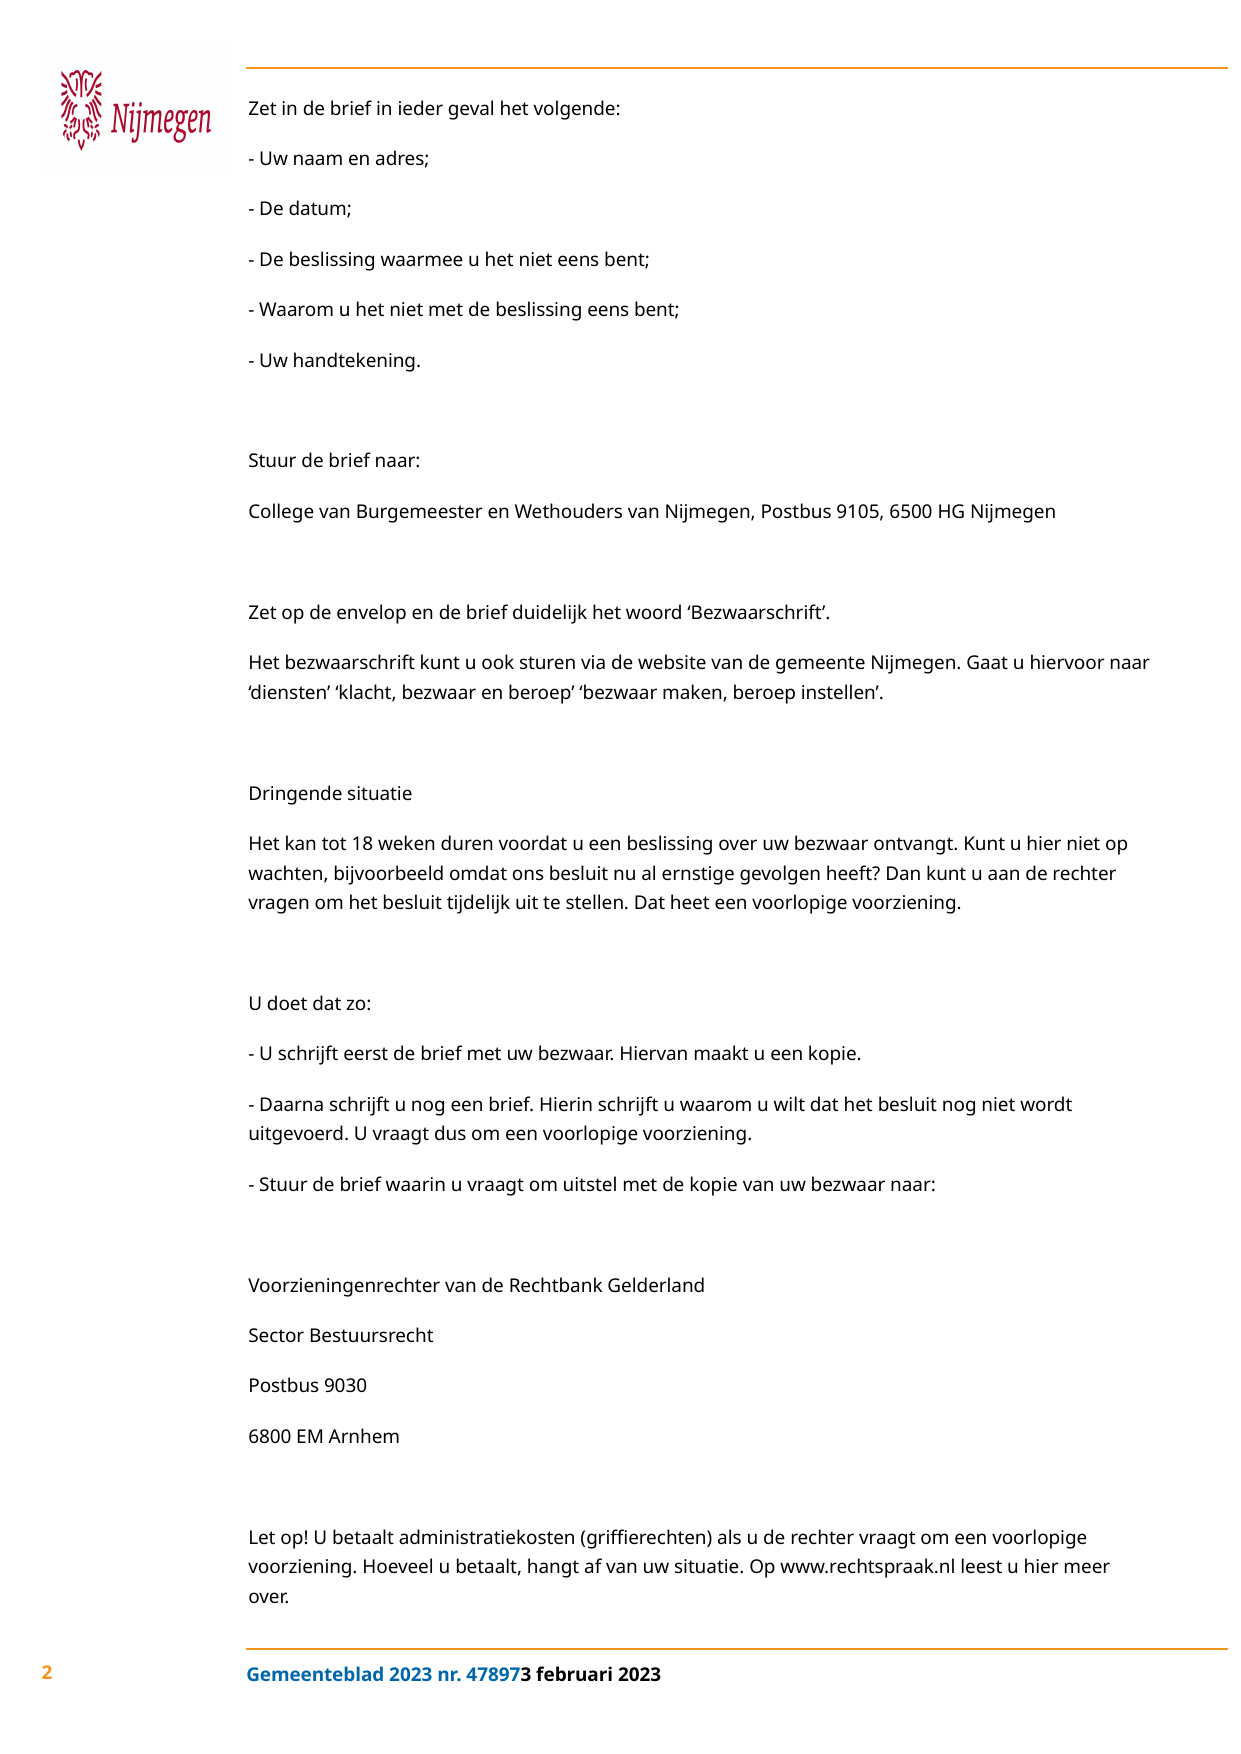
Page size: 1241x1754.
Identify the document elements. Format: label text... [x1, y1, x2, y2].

text Dringende situatie [248, 780, 1152, 806]
text Sector Bestuursrecht [248, 1322, 1152, 1348]
text - Stuur de brief waarin u vraagt om uitstel met de kopie van uw bezwaar naar: [248, 1171, 1152, 1197]
text Het bezwaarschrift kunt u ook sturen via de website van de gemeente Nijmegen. Gaat u hiervoor naar ‘diensten’ ‘klacht, bezwaar en beroep’ ‘bezwaar maken, beroep instellen’. [248, 649, 1152, 705]
text 6800 EM Arnhem [248, 1423, 1152, 1449]
picture [41, 47, 231, 172]
text - Waarom u het niet met de beslissing eens bent; [248, 296, 1152, 322]
text U doet dat zo: [248, 990, 1152, 1016]
text - De datum; [248, 196, 1152, 221]
text - Uw handtekening. [248, 347, 1152, 373]
text Zet op de envelop en de brief duidelijk het woord ‘Bezwaarschrift’. [248, 599, 1152, 625]
text - Daarna schrijft u nog een brief. Hierin schrijft u waarom u wilt dat het besluit nog niet wordt uitgevoerd. U vraagt dus om een voorlopige voorziening. [248, 1091, 1152, 1146]
text Zet in de brief in ieder geval het volgende: [248, 95, 1152, 121]
text Let op! U betaalt administratiekosten (griffierechten) als u de rechter vraagt om een voorlopige voorziening. Hoeveel u betaalt, hangt af van uw situatie. Op www.rechtspraak.nl leest u hier meer over. [248, 1524, 1152, 1609]
text College van Burgemeester en Wethouders van Nijmegen, Postbus 9105, 6500 HG Nijmegen [248, 498, 1152, 524]
text Postbus 9030 [248, 1373, 1152, 1398]
text Voorzieningenrechter van de Rechtbank Gelderland [248, 1272, 1152, 1298]
text - De beslissing waarmee u het niet eens bent; [248, 246, 1152, 272]
text - Uw naam en adres; [248, 145, 1152, 171]
text Stuur de brief naar: [248, 448, 1152, 473]
text - U schrijft eerst de brief met uw bezwaar. Hiervan maakt u een kopie. [248, 1041, 1152, 1066]
text Het kan tot 18 weken duren voordat u een beslissing over uw bezwaar ontvangt. Kunt u hier niet op wachten, bijvoorbeeld omdat ons besluit nu al ernstige gevolgen heeft? Dan kunt u aan de rechter vragen om het besluit tijdelijk uit te stellen. Dat heet een voorlopige voorziening. [248, 830, 1152, 915]
